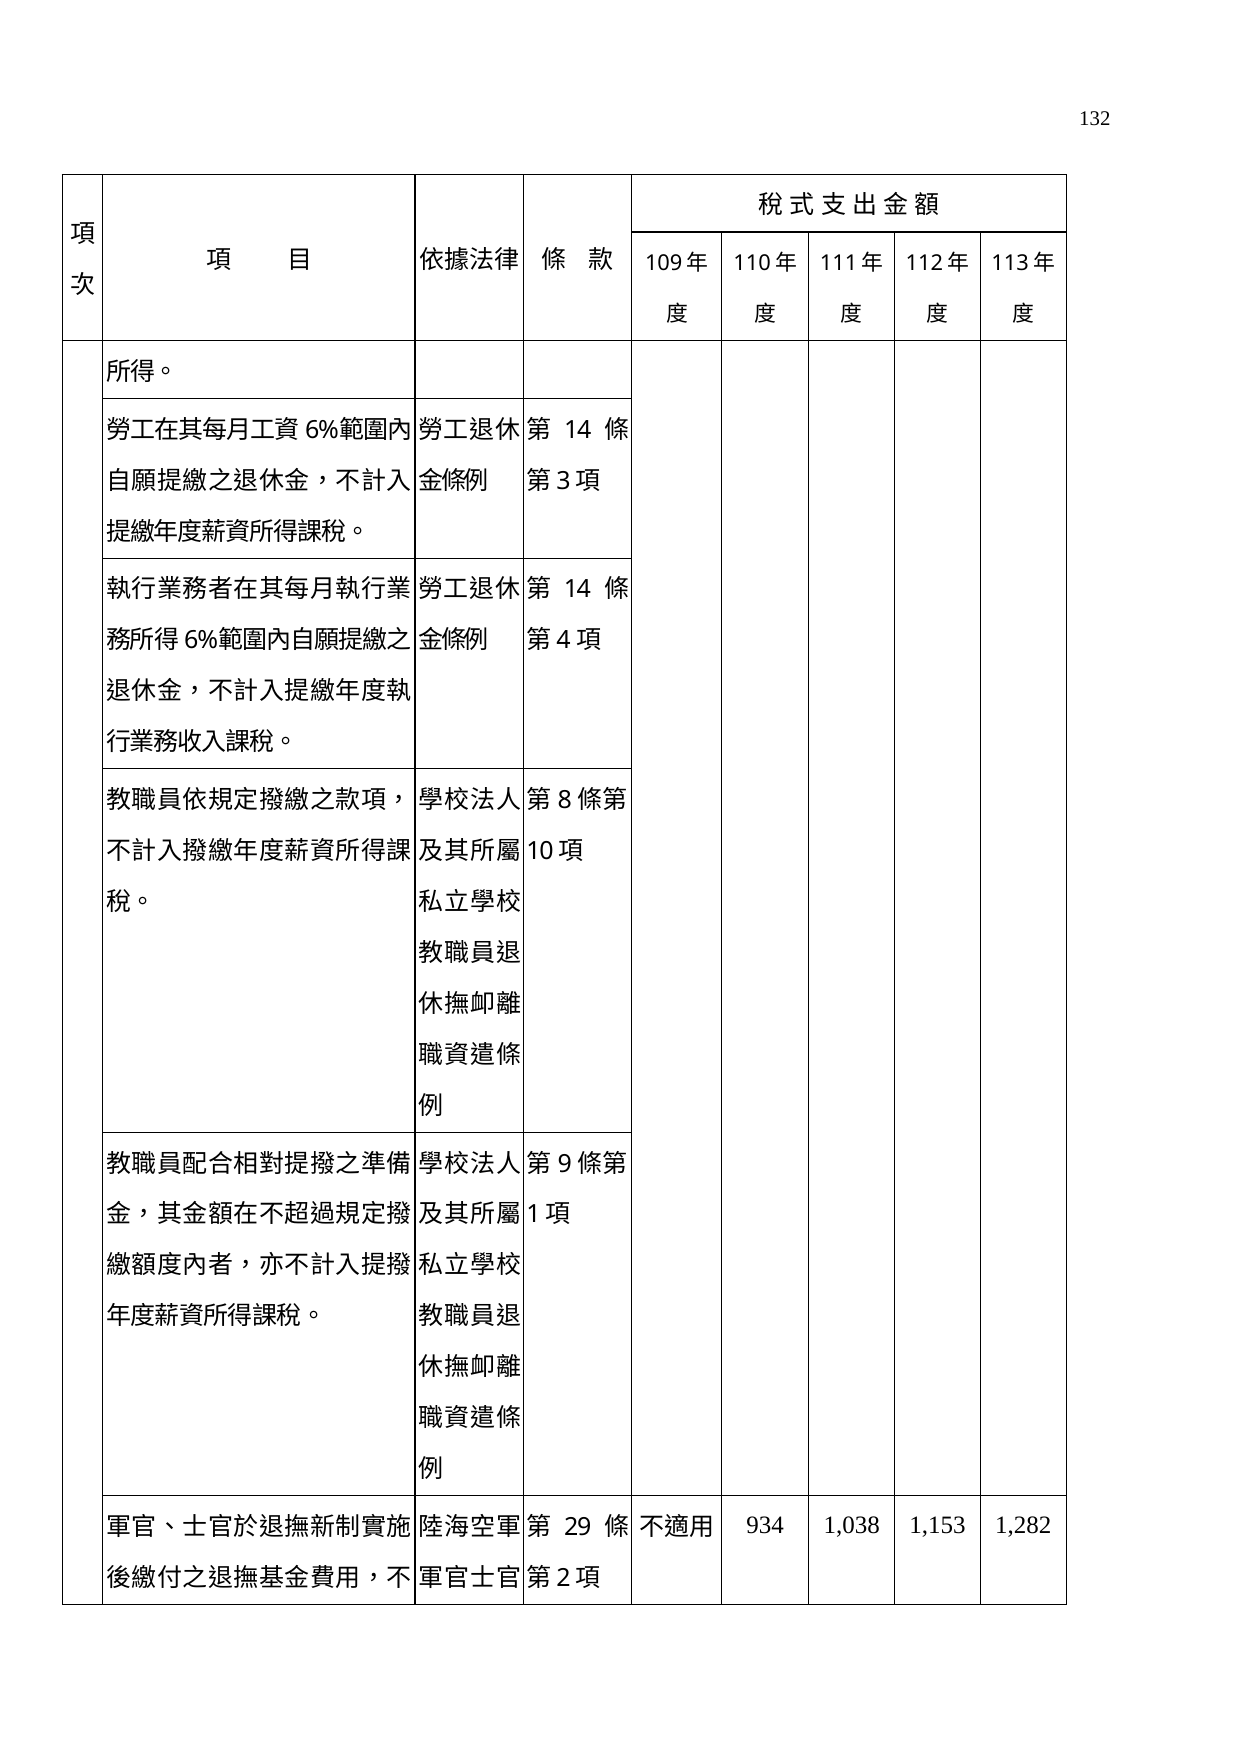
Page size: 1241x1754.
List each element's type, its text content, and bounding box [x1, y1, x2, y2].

table_cell 勞工退休金條例 [416, 559, 523, 768]
table_cell [895, 341, 980, 1495]
table_header 依據法律 [416, 175, 523, 340]
table_header 條 款 [524, 175, 631, 340]
table_cell 1,282 [981, 1496, 1066, 1604]
table_cell 軍官、士官於退撫新制實施後繳付之退撫基金費用，不 [103, 1496, 414, 1604]
table_cell [63, 1132, 102, 1604]
table_cell [809, 341, 894, 1495]
table_cell 第9條第1項 [524, 1133, 631, 1495]
table_cell 教職員配合相對提撥之準備金，其金額在不超過規定撥繳額度內者，亦不計入提撥年度薪資所得課稅。 [103, 1133, 414, 1495]
table_cell 第29條第2項 [524, 1496, 631, 1604]
table_cell 教職員依規定撥繳之款項，不計入撥繳年度薪資所得課稅。 [103, 769, 414, 1132]
table_header 項次 [63, 175, 102, 340]
table_cell 113年度 [981, 233, 1066, 340]
table_header 項 目 [103, 175, 414, 340]
table_cell 第8條第10項 [524, 769, 631, 1132]
table_cell [632, 341, 721, 1495]
table_cell [63, 398, 102, 558]
table_cell 第 14 條第4 項 [524, 559, 631, 768]
table_cell 111年度 [809, 233, 894, 340]
table_cell [63, 768, 102, 1132]
table_header 稅 式 支 出 金 額 [632, 175, 1066, 231]
table_cell 學校法人及其所屬私立學校教職員退休撫卹離職資遣條例 [416, 1133, 523, 1495]
table_cell [63, 558, 102, 768]
table_cell [63, 341, 102, 398]
table_cell 110年度 [722, 233, 808, 340]
table_cell 112年度 [895, 233, 980, 340]
table_cell 934 [722, 1496, 808, 1604]
table_cell [722, 341, 808, 1495]
table_cell 不適用 [632, 1496, 721, 1604]
table_cell 勞工在其每月工資6%範圍內自願提繳之退休金，不計入提繳年度薪資所得課稅。 [103, 399, 414, 558]
table_cell 勞工退休金條例 [416, 399, 523, 558]
table_cell 執行業務者在其每月執行業務所得 6%範圍內自願提繳之退休金，不計入提繳年度執行業務收入課稅。 [103, 559, 414, 768]
table_cell 陸海空軍軍官士官 [416, 1496, 523, 1604]
table_cell [981, 341, 1066, 1495]
table_cell 1,038 [809, 1496, 894, 1604]
table_cell [416, 341, 523, 398]
table_cell 1,153 [895, 1496, 980, 1604]
table_cell 所得。 [103, 341, 414, 398]
table_cell 第14條第3項 [524, 399, 631, 558]
table_cell 109年度 [632, 233, 721, 340]
table_cell [524, 341, 631, 398]
table_cell 學校法人及其所屬私立學校教職員退休撫卹離職資遣條例 [416, 769, 523, 1132]
